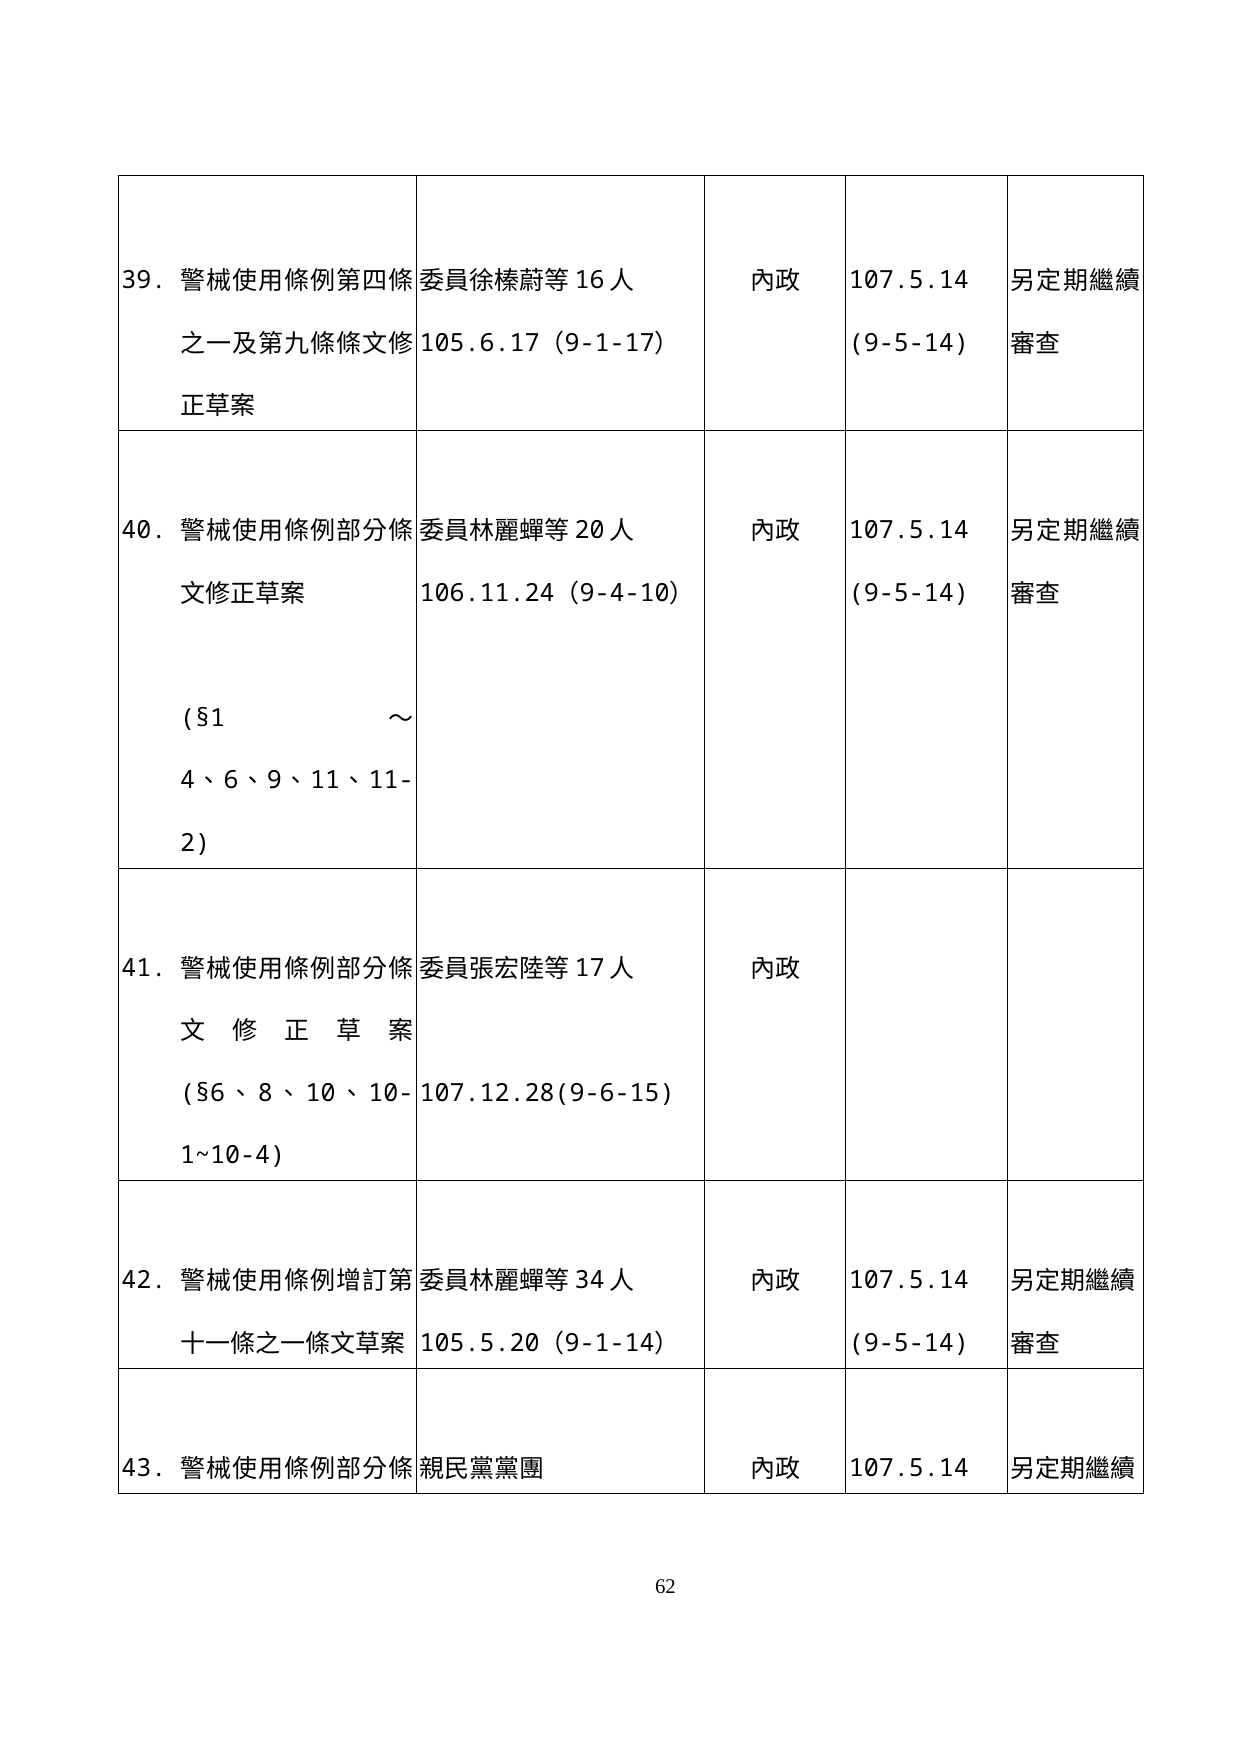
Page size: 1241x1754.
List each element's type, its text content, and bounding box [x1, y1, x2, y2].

table_cell 警械使用條例部分條文修正草案 (§1～4、6、9、11、11-2) [177, 431, 416, 867]
table_cell 內政 [705, 1369, 845, 1492]
table_cell [846, 869, 1007, 1180]
table_cell 內政 [705, 431, 845, 867]
table_cell 警械使用條例第四條之一及第九條條文修正草案 [177, 176, 416, 430]
table_cell 內政 [705, 869, 845, 1180]
table_cell 107.5.14 (9-5-14) [846, 1181, 1007, 1367]
table_cell 委員林麗蟬等20人106.11.24（9-4-10） [417, 431, 704, 867]
table_cell 另定期繼續審查 [1008, 176, 1143, 430]
table_cell 警械使用條例部分條 [177, 1369, 416, 1492]
table_cell 委員張宏陸等17人 107.12.28(9-6-15) [417, 869, 704, 1180]
table_cell 107.5.14 [846, 1369, 1007, 1492]
table_cell [119, 431, 177, 867]
table_cell 委員林麗蟬等34人105.5.20（9-1-14） [417, 1181, 704, 1367]
table_cell [119, 1369, 177, 1492]
table_cell 親民黨黨團 [417, 1369, 704, 1492]
table_cell [119, 176, 177, 430]
table_cell [119, 1181, 177, 1367]
table_cell 另定期繼續 [1008, 1369, 1143, 1492]
table_cell 委員徐榛蔚等16人105.6.17（9-1-17） [417, 176, 704, 430]
table_cell 警械使用條例部分條文修正草案(§6、8、10、10-1~10-4) [177, 869, 416, 1180]
table_cell 內政 [705, 1181, 845, 1367]
table_cell 另定期繼續審查 [1008, 431, 1143, 867]
table_cell [1008, 869, 1143, 1180]
table_cell 107.5.14 (9-5-14) [846, 176, 1007, 430]
table_cell 警械使用條例增訂第十一條之一條文草案 [177, 1181, 416, 1367]
table_cell 內政 [705, 176, 845, 430]
table_cell 107.5.14 (9-5-14) [846, 431, 1007, 867]
table_cell 另定期繼續審查 [1008, 1181, 1143, 1367]
table_cell [119, 869, 177, 1180]
